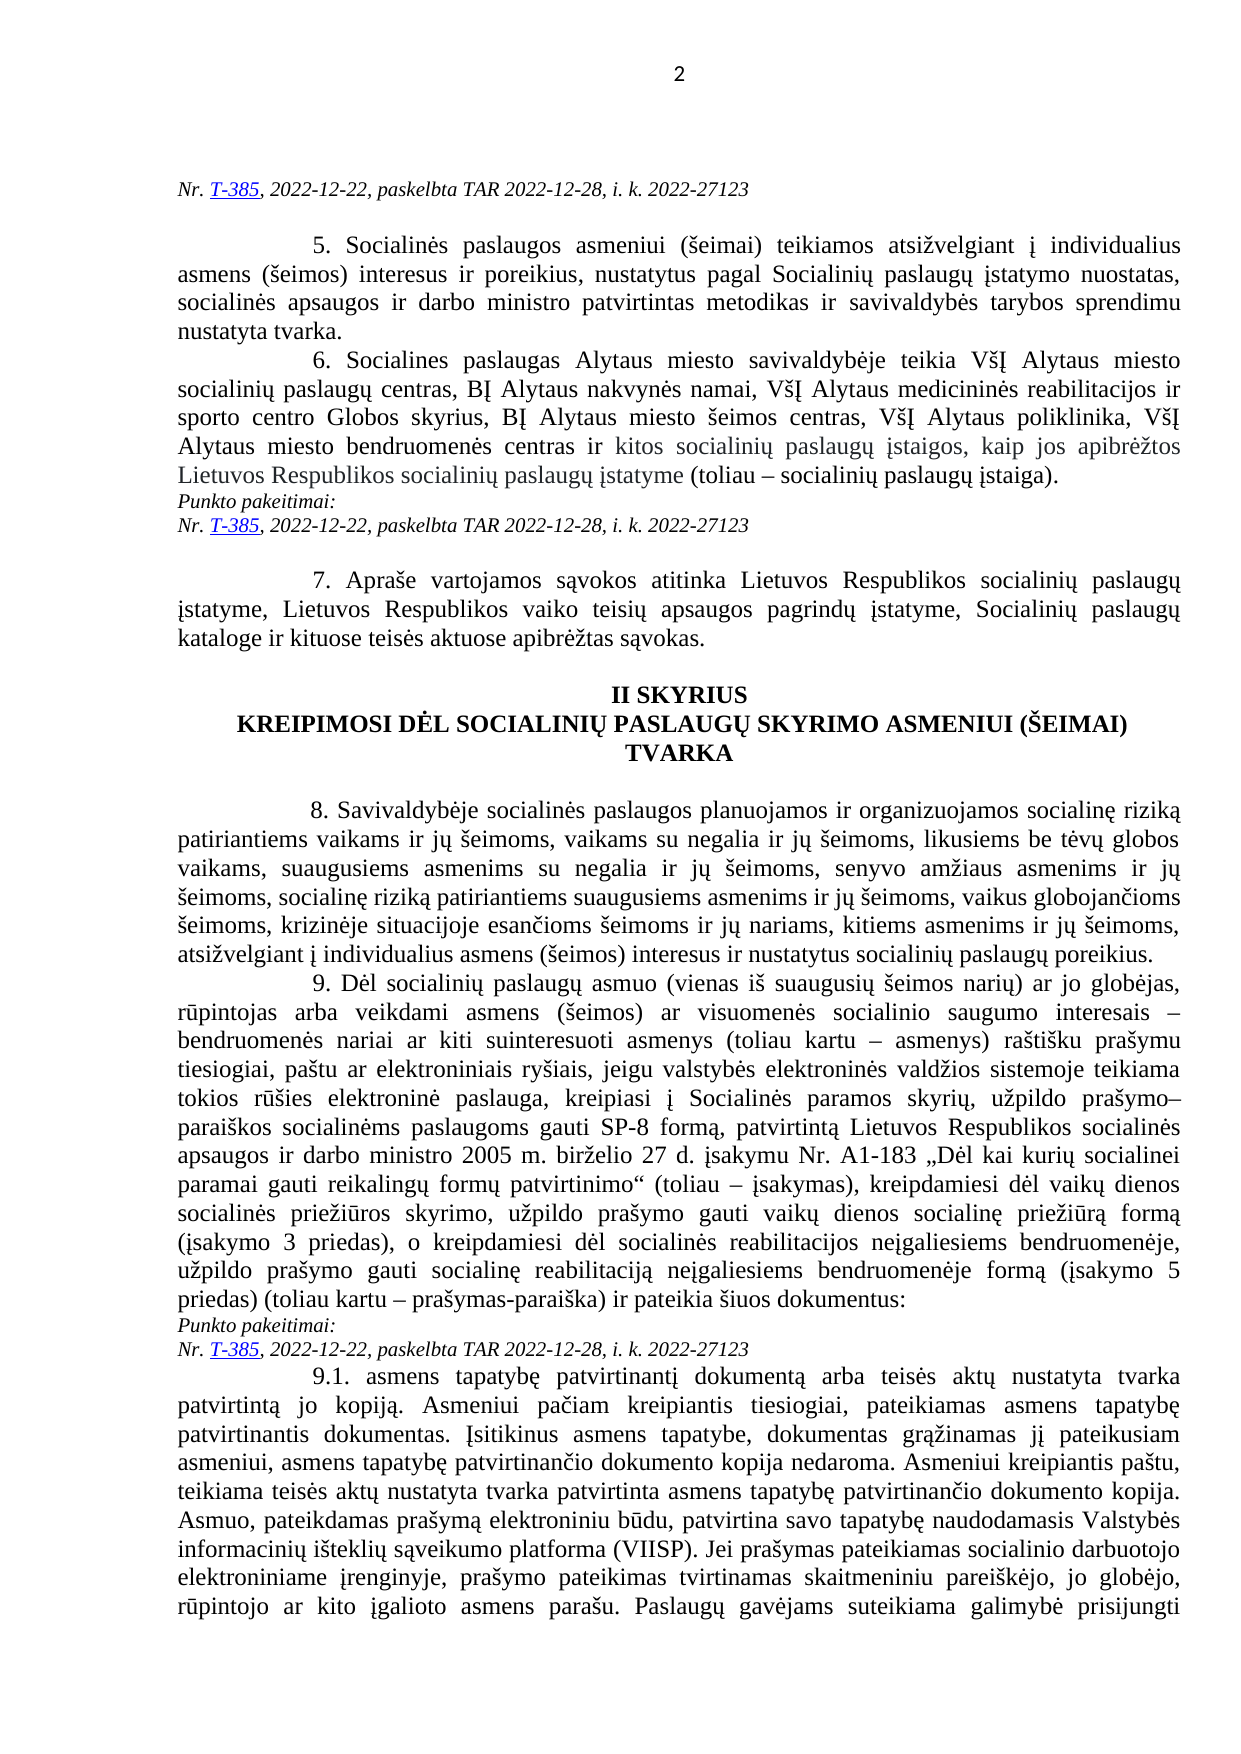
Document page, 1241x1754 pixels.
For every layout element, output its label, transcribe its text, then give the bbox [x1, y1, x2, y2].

text Nr. T-385, 2022-12-22, paskelbta TAR 2022-12-28, i. k. 2022-27123 [177, 513, 1181, 537]
text II SKYRIUS [177, 681, 1181, 709]
text Nr. T-385, 2022-12-22, paskelbta TAR 2022-12-28, i. k. 2022-27123 [177, 1337, 1181, 1361]
text 5. Socialinės paslaugos asmeniui (šeimai) teikiamos atsižvelgiant į individualius asmens (šeimos) interesus ir poreikius, nustatytus pagal Socialinių paslaugų įstatymo nuostatas, socialinės apsaugos ir darbo ministro patvirtintas metodikas ir savivaldybės tarybos sprendimu nustatyta tvarka. [177, 230, 1181, 345]
text Punkto pakeitimai: [177, 489, 1181, 513]
text Nr. T-385, 2022-12-22, paskelbta TAR 2022-12-28, i. k. 2022-27123 [177, 177, 1181, 201]
text 9. Dėl socialinių paslaugų asmuo (vienas iš suaugusių šeimos narių) ar jo globėjas, rūpintojas arba veikdami asmens (šeimos) ar visuomenės socialinio saugumo interesais – bendruomenės nariai ar kiti suinteresuoti asmenys (toliau kartu – asmenys) raštišku prašymu tiesiogiai, paštu ar elektroniniais ryšiais, jeigu valstybės elektroninės valdžios sistemoje teikiama tokios rūšies elektroninė paslauga, kreipiasi į Socialinės paramos skyrių, užpildo prašymo–paraiškos socialinėms paslaugoms gauti SP-8 formą, patvirtintą Lietuvos Respublikos socialinės apsaugos ir darbo ministro 2005 m. birželio 27 d. įsakymu Nr. A1-183 „Dėl kai kurių socialinei paramai gauti reikalingų formų patvirtinimo“ (toliau – įsakymas), kreipdamiesi dėl vaikų dienos socialinės priežiūros skyrimo, užpildo prašymo gauti vaikų dienos socialinę priežiūrą formą (įsakymo 3 priedas), o kreipdamiesi dėl socialinės reabilitacijos neįgaliesiems bendruomenėje, užpildo prašymo gauti socialinę reabilitaciją neįgaliesiems bendruomenėje formą (įsakymo 5 priedas) (toliau kartu – prašymas-paraiška) ir pateikia šiuos dokumentus: [177, 968, 1181, 1313]
text 6. Socialines paslaugas Alytaus miesto savivaldybėje teikia VšĮ Alytaus miesto socialinių paslaugų centras, BĮ Alytaus nakvynės namai, VšĮ Alytaus medicininės reabilitacijos ir sporto centro Globos skyrius, BĮ Alytaus miesto šeimos centras, VšĮ Alytaus poliklinika, VšĮ Alytaus miesto bendruomenės centras ir kitos socialinių paslaugų įstaigos, kaip jos apibrėžtos Lietuvos Respublikos socialinių paslaugų įstatyme (toliau – socialinių paslaugų įstaiga). [177, 345, 1181, 489]
text KREIPIMOSI DĖL SOCIALINIŲ PASLAUGŲ SKYRIMO ASMENIUI (ŠEIMAI) TVARKA [177, 709, 1181, 767]
text 9.1. asmens tapatybę patvirtinantį dokumentą arba teisės aktų nustatyta tvarka patvirtintą jo kopiją. Asmeniui pačiam kreipiantis tiesiogiai, pateikiamas asmens tapatybę patvirtinantis dokumentas. Įsitikinus asmens tapatybe, dokumentas grąžinamas jį pateikusiam asmeniui, asmens tapatybę patvirtinančio dokumento kopija nedaroma. Asmeniui kreipiantis paštu, teikiama teisės aktų nustatyta tvarka patvirtinta asmens tapatybę patvirtinančio dokumento kopija. Asmuo, pateikdamas prašymą elektroniniu būdu, patvirtina savo tapatybę naudodamasis Valstybės informacinių išteklių sąveikumo platforma (VIISP). Jei prašymas pateikiamas socialinio darbuotojo elektroniniame įrenginyje, prašymo pateikimas tvirtinamas skaitmeniniu pareiškėjo, jo globėjo, rūpintojo ar kito įgalioto asmens parašu. Paslaugų gavėjams suteikiama galimybė prisijungti [177, 1361, 1181, 1620]
text Punkto pakeitimai: [177, 1313, 1181, 1337]
text 8. Savivaldybėje socialinės paslaugos planuojamos ir organizuojamos socialinę riziką patiriantiems vaikams ir jų šeimoms, vaikams su negalia ir jų šeimoms, likusiems be tėvų globos vaikams, suaugusiems asmenims su negalia ir jų šeimoms, senyvo amžiaus asmenims ir jų šeimoms, socialinę riziką patiriantiems suaugusiems asmenims ir jų šeimoms, vaikus globojančioms šeimoms, krizinėje situacijoje esančioms šeimoms ir jų nariams, kitiems asmenims ir jų šeimoms, atsižvelgiant į individualius asmens (šeimos) interesus ir nustatytus socialinių paslaugų poreikius. [177, 796, 1181, 968]
text 7. Apraše vartojamos sąvokos atitinka Lietuvos Respublikos socialinių paslaugų įstatyme, Lietuvos Respublikos vaiko teisių apsaugos pagrindų įstatyme, Socialinių paslaugų kataloge ir kituose teisės aktuose apibrėžtas sąvokas. [177, 566, 1181, 652]
